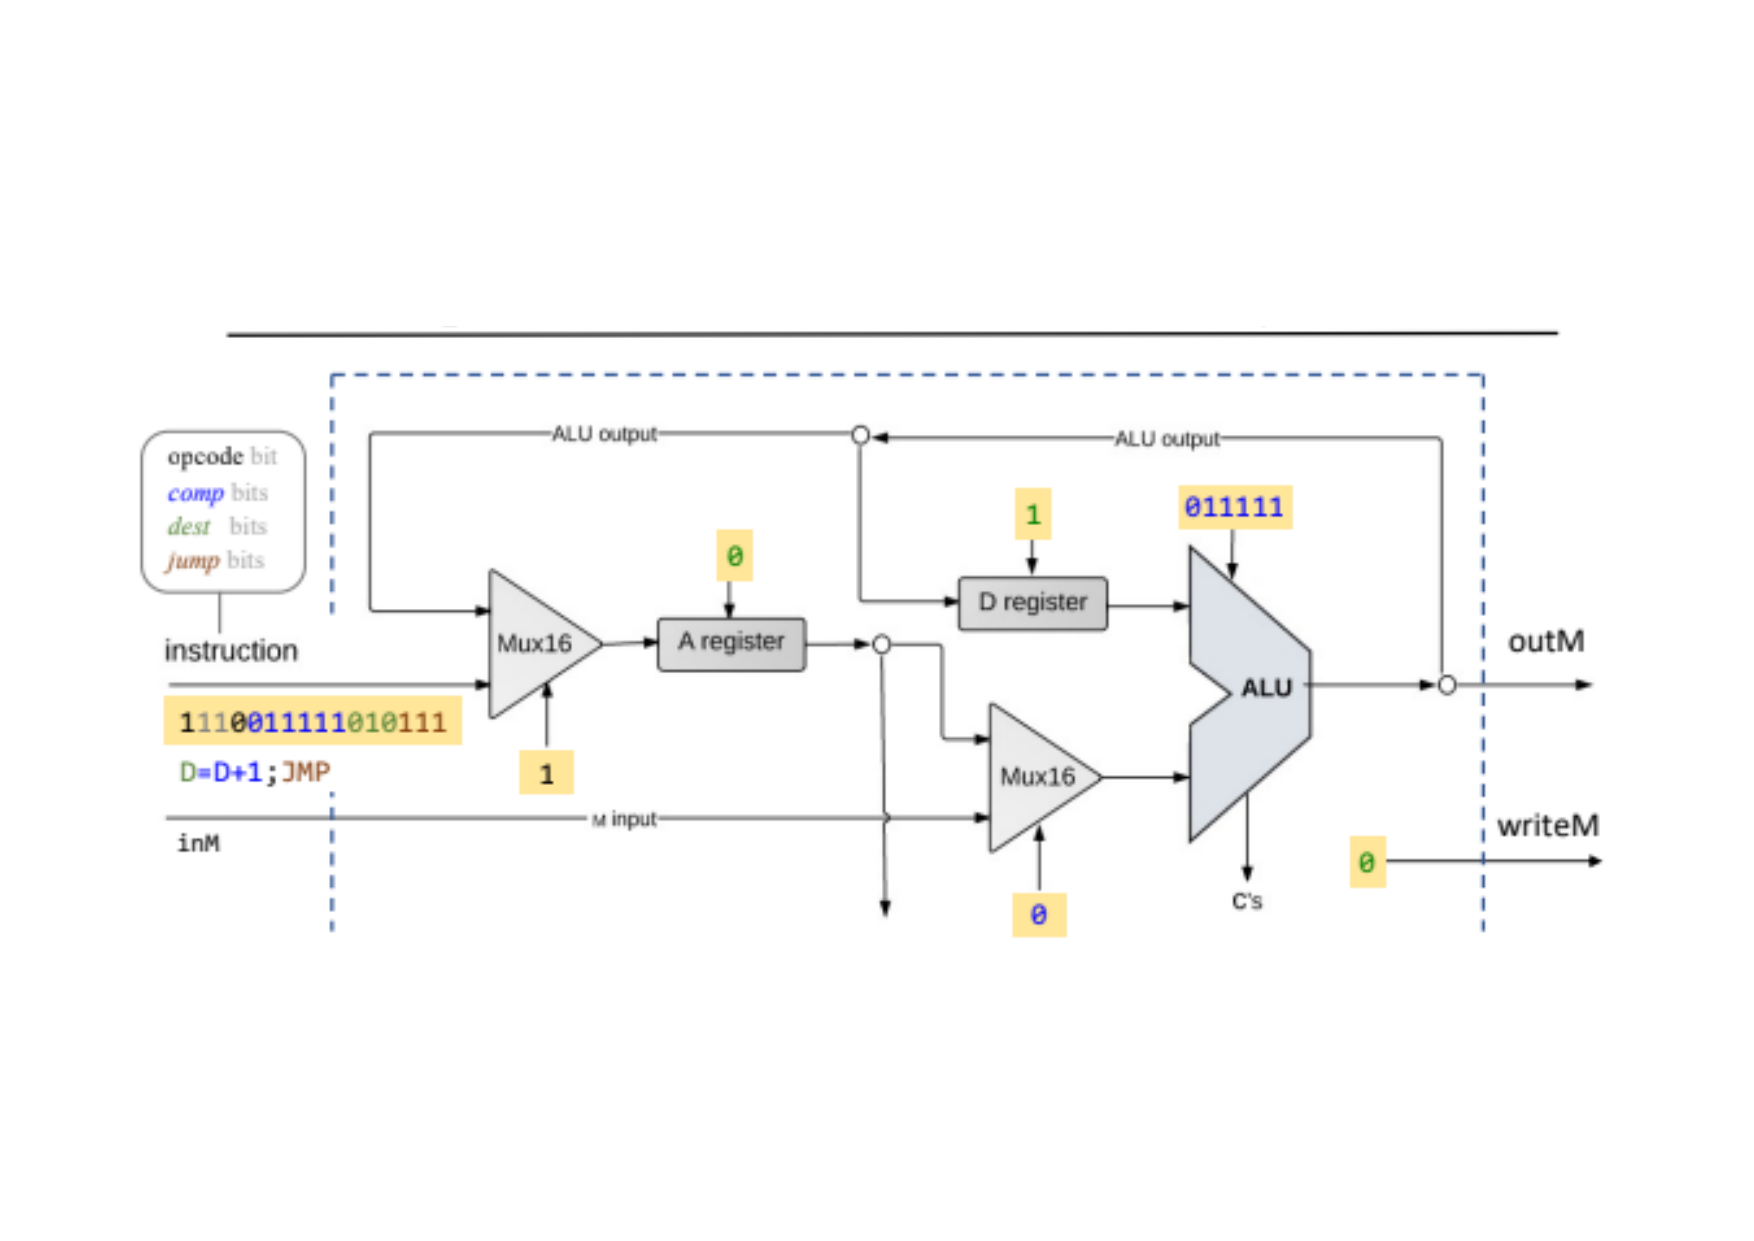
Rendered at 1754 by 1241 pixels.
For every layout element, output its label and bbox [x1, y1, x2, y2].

picture [110, 326, 1683, 964]
